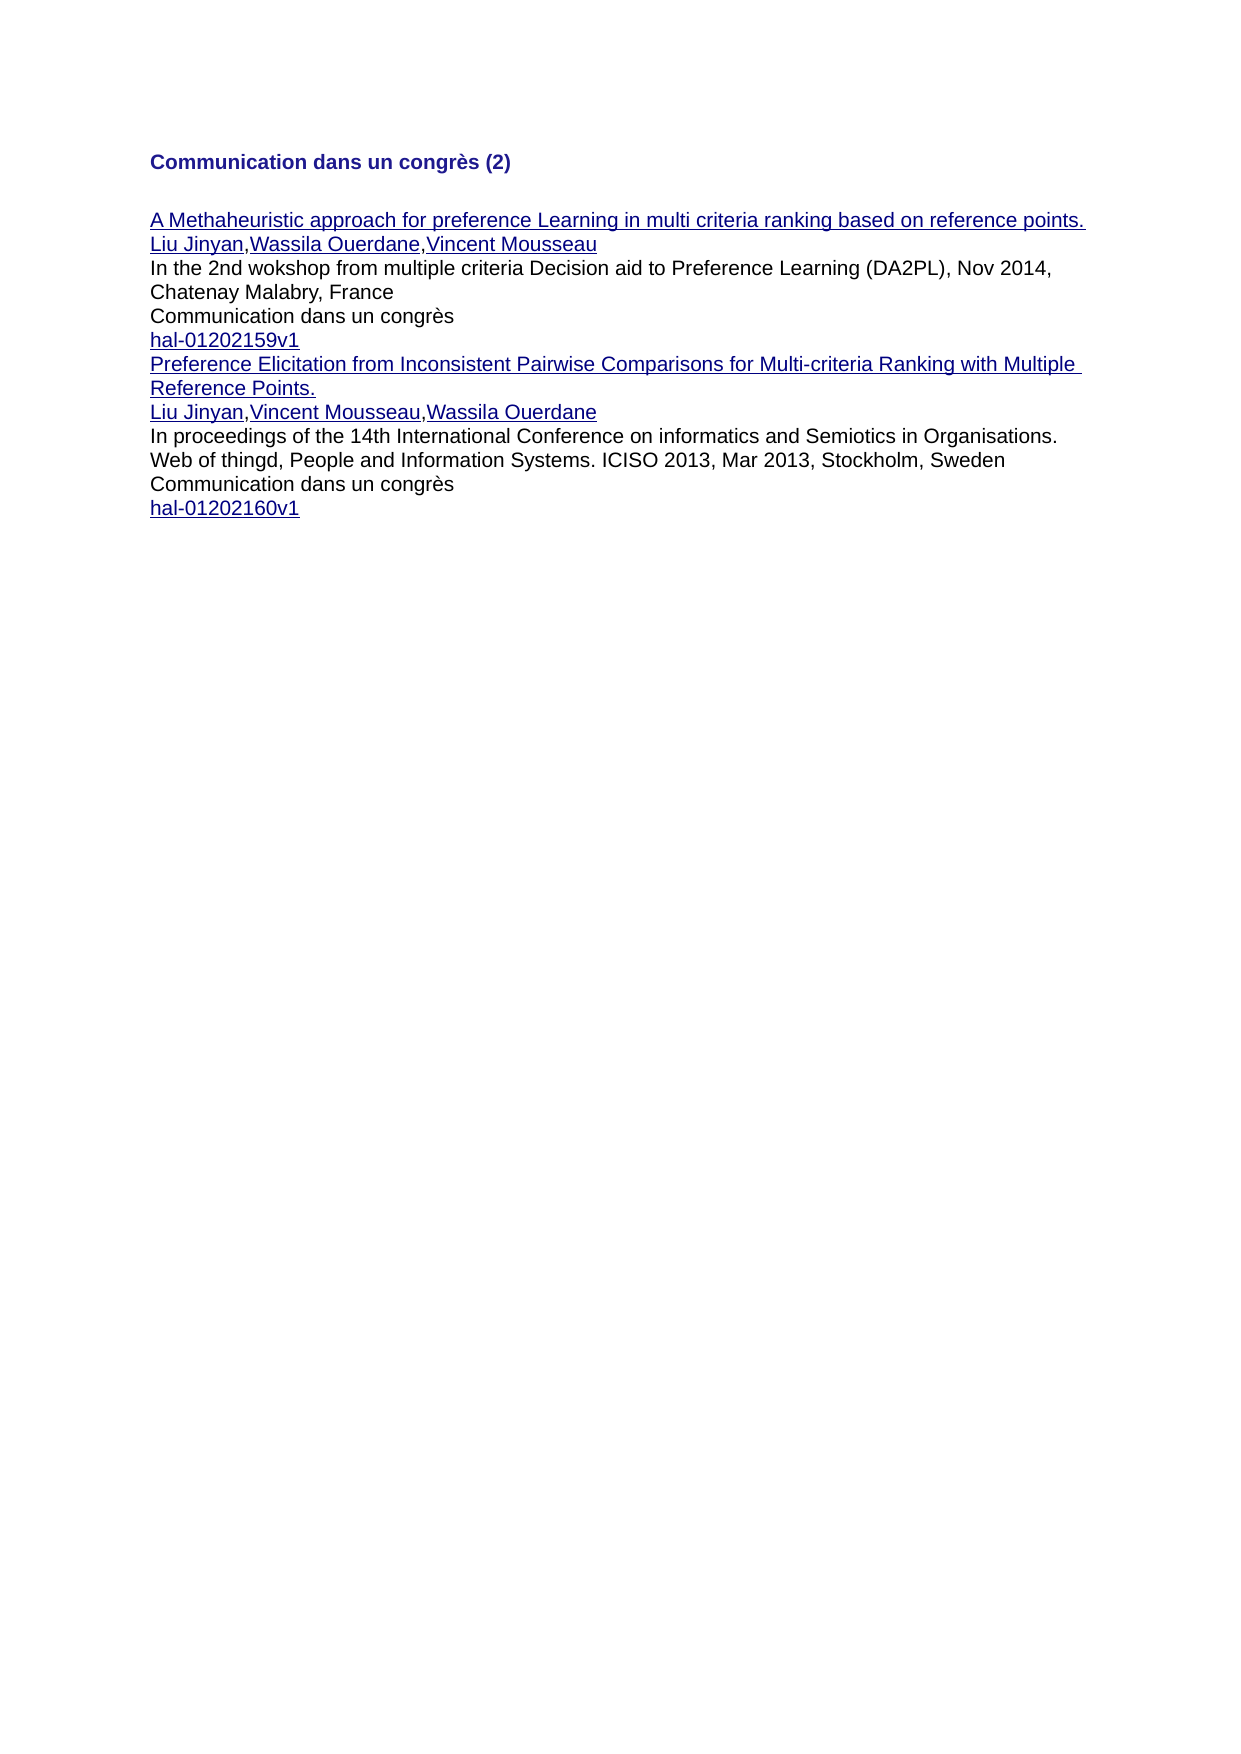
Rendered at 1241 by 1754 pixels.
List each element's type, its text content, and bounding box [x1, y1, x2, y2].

table_cell Preference Elicitation from Inconsistent Pairwise Comparisons for Multi-criteria Ranking with Multiple Reference Points. Liu Jinyan,Vincent Mousseau,Wassila Ouerdane In proceedings of the 14th International Conference on informatics and Semiotics in Organisations. Web of thingd, People and Information Systems. ICISO 2013, Mar 2013, Stockholm, Sweden Communication dans un congrès hal-01202160v1 [150, 352, 1090, 520]
table_header A Methaheuristic approach for preference Learning in multi criteria ranking based on reference points. Liu Jinyan,Wassila Ouerdane,Vincent Mousseau In the 2nd wokshop from multiple criteria Decision aid to Preference Learning (DA2PL), Nov 2014, Chatenay Malabry, France Communication dans un congrès hal-01202159v1 [150, 208, 1090, 352]
subtitle Communication dans un congrès (2) [150, 150, 1090, 174]
